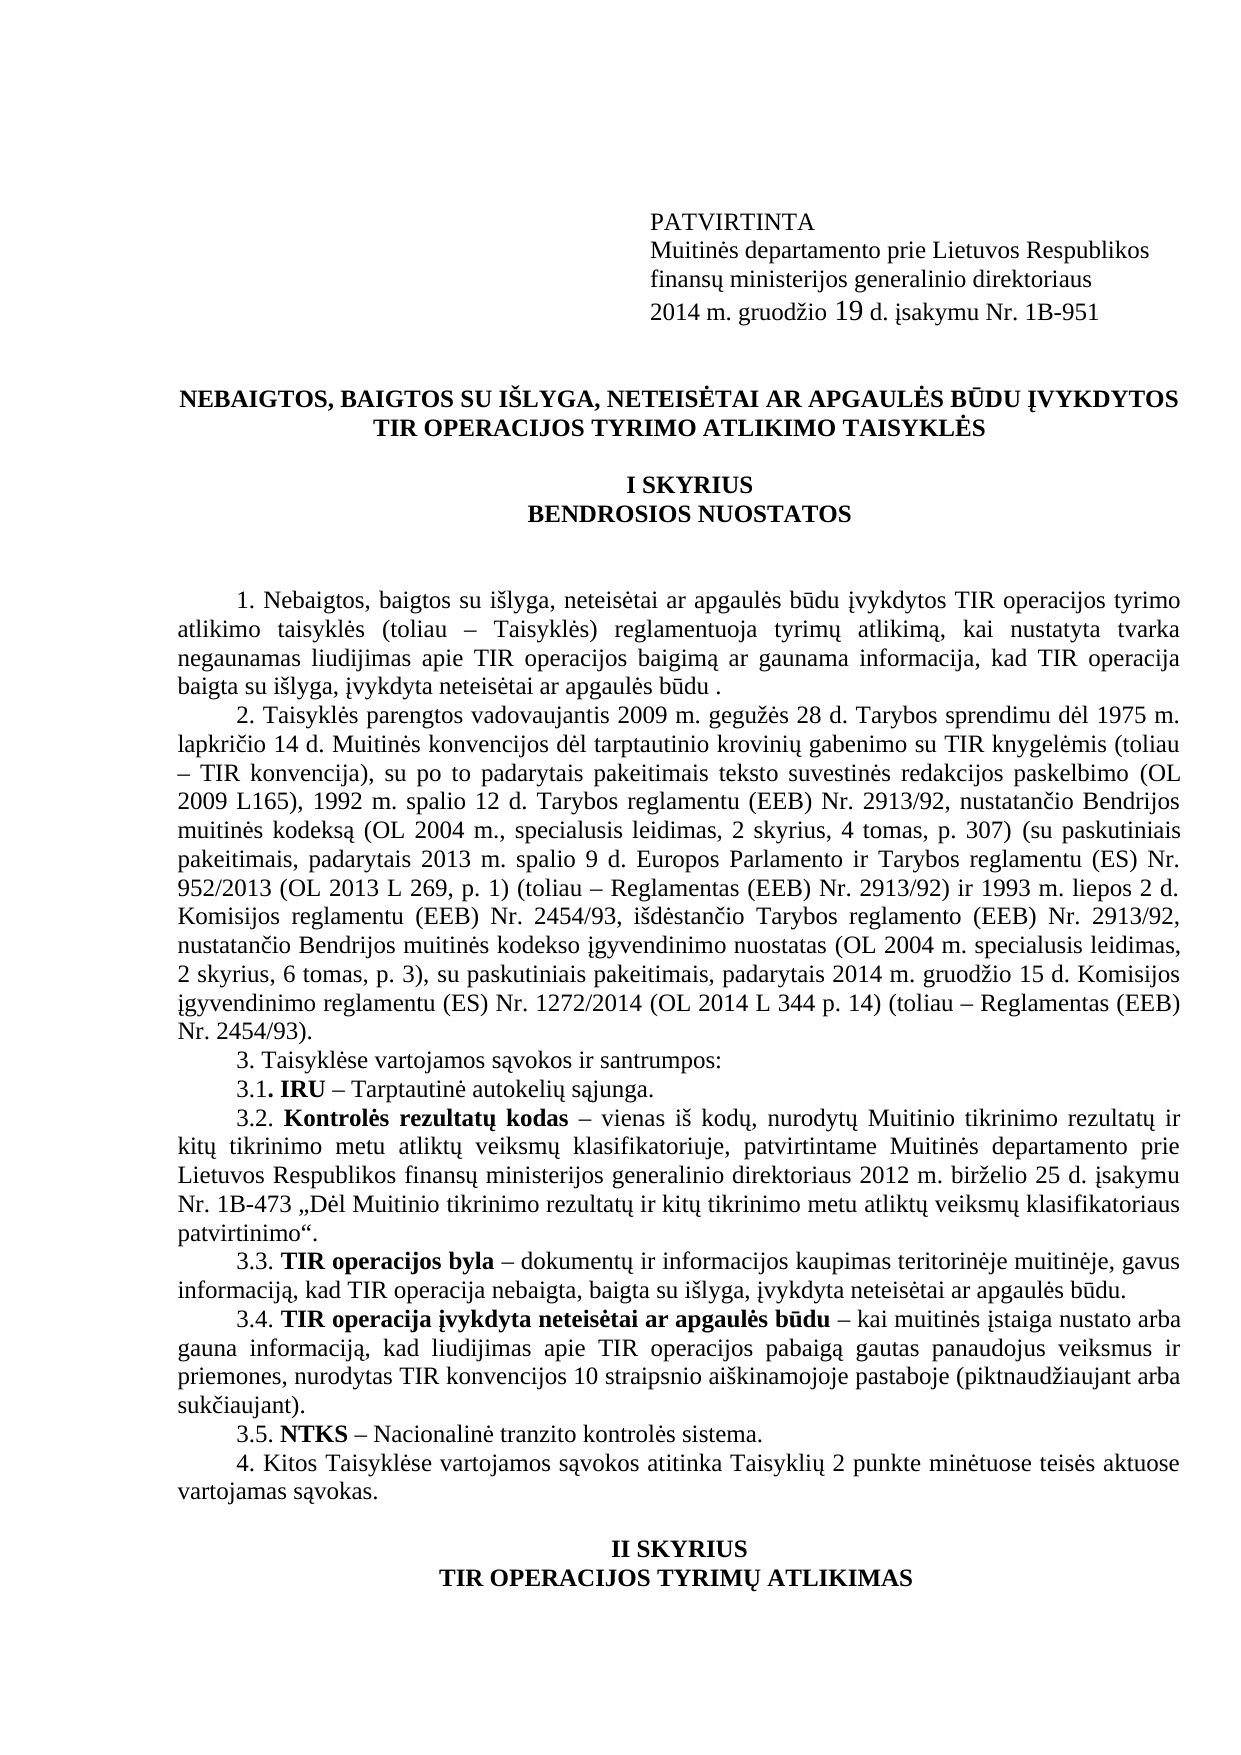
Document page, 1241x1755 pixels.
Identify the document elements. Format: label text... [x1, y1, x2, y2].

text II SKYRIUS [177, 1534, 1181, 1563]
text TIR OPERACIJOS TYRIMŲ ATLIKIMAS [177, 1563, 1181, 1591]
text 3. Taisyklėse vartojamos sąvokos ir santrumpos: [177, 1045, 1181, 1074]
text 2. Taisyklės parengtos vadovaujantis 2009 m. gegužės 28 d. Tarybos sprendimu dėl 1975 m. lapkričio 14 d. Muitinės konvencijos dėl tarptautinio krovinių gabenimo su TIR knygelėmis (toliau – TIR konvencija), su po to padarytais pakeitimais teksto suvestinės redakcijos paskelbimo (OL 2009 L165), 1992 m. spalio 12 d. Tarybos reglamentu (EEB) Nr. 2913/92, nustatančio Bendrijos muitinės kodeksą (OL 2004 m., specialusis leidimas, 2 skyrius, 4 tomas, p. 307) (su paskutiniais pakeitimais, padarytais 2013 m. spalio 9 d. Europos Parlamento ir Tarybos reglamentu (ES) Nr. 952/2013 (OL 2013 L 269, p. 1) (toliau – Reglamentas (EEB) Nr. 2913/92) ir 1993 m. liepos 2 d. Komisijos reglamentu (EEB) Nr. 2454/93, išdėstančio Tarybos reglamento (EEB) Nr. 2913/92, nustatančio Bendrijos muitinės kodekso įgyvendinimo nuostatas (OL 2004 m. specialusis leidimas, 2 skyrius, 6 tomas, p. 3), su paskutiniais pakeitimais, padarytais 2014 m. gruodžio 15 d. Komisijos įgyvendinimo reglamentu (ES) Nr. 1272/2014 (OL 2014 L 344 p. 14) (toliau – Reglamentas (EEB) Nr. 2454/93). [177, 700, 1181, 1045]
text 3.5. NTKS – Nacionalinė tranzito kontrolės sistema. [177, 1419, 1181, 1448]
text BENDROSIOS NUOSTATOS [177, 499, 1202, 528]
text I SKYRIUS [177, 470, 1202, 499]
text Muitinės departamento prie Lietuvos Respublikos finansų ministerijos generalinio direktoriaus [650, 235, 1181, 293]
text 1. Nebaigtos, baigtos su išlyga, neteisėtai ar apgaulės būdu įvykdytos TIR operacijos tyrimo atlikimo taisyklės (toliau – Taisyklės) reglamentuoja tyrimų atlikimą, kai nustatyta tvarka negaunamas liudijimas apie TIR operacijos baigimą ar gaunama informacija, kad TIR operacija baigta su išlyga, įvykdyta neteisėtai ar apgaulės būdu . [177, 585, 1181, 700]
text 3.4. TIR operacija įvykdyta neteisėtai ar apgaulės būdu – kai muitinės įstaiga nustato arba gauna informaciją, kad liudijimas apie TIR operacijos pabaigą gautas panaudojus veiksmus ir priemones, nurodytas TIR konvencijos 10 straipsnio aiškinamojoje pastaboje (piktnaudžiaujant arba sukčiaujant). [177, 1304, 1181, 1419]
text 3.3. TIR operacijos byla – dokumentų ir informacijos kaupimas teritorinėje muitinėje, gavus informaciją, kad TIR operacija nebaigta, baigta su išlyga, įvykdyta neteisėtai ar apgaulės būdu. [177, 1246, 1181, 1304]
text 4. Kitos Taisyklėse vartojamos sąvokos atitinka Taisyklių 2 punkte minėtuose teisės aktuose vartojamas sąvokas. [177, 1448, 1181, 1505]
text 2014 m. gruodžio 19 d. įsakymu Nr. 1B-951 [650, 293, 1181, 326]
text NEBAIGTOS, BAIGTOS SU IŠLYGA, NETEISĖTAI AR APGAULĖS BŪDU ĮVYKDYTOS TIR OPERACIJOS TYRIMO ATLIKIMO TAISYKLĖS [177, 384, 1181, 441]
text 3.2. Kontrolės rezultatų kodas – vienas iš kodų, nurodytų Muitinio tikrinimo rezultatų ir kitų tikrinimo metu atliktų veiksmų klasifikatoriuje, patvirtintame Muitinės departamento prie Lietuvos Respublikos finansų ministerijos generalinio direktoriaus 2012 m. birželio 25 d. įsakymu Nr. 1B-473 „Dėl Muitinio tikrinimo rezultatų ir kitų tikrinimo metu atliktų veiksmų klasifikatoriaus patvirtinimo“. [177, 1103, 1181, 1246]
text 3.1. IRU – Tarptautinė autokelių sąjunga. [177, 1074, 1181, 1103]
text PATVIRTINTA [477, 207, 1181, 235]
